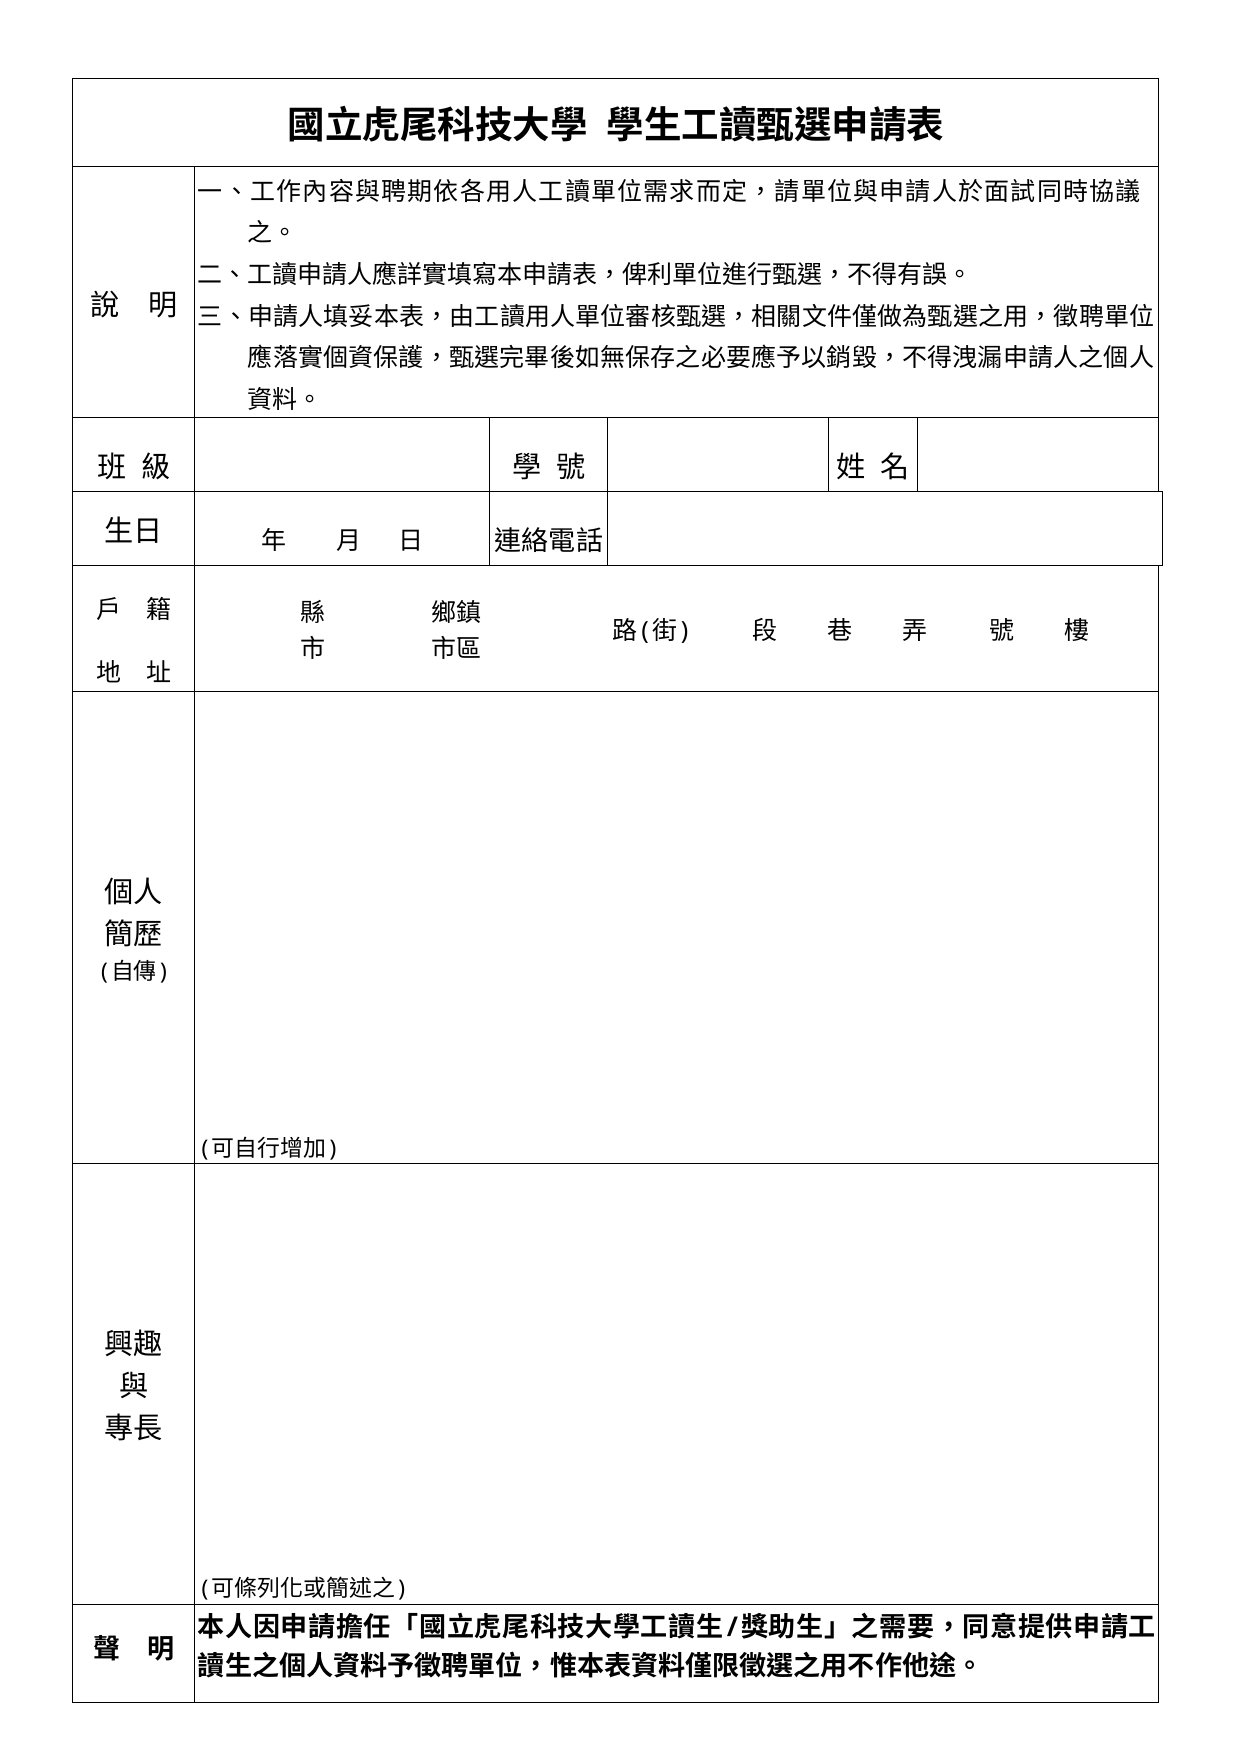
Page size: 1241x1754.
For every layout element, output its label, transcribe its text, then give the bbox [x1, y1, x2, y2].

table_cell 說 明 [73, 167, 194, 417]
table_cell [195, 418, 489, 491]
table_cell 個人 簡歷 (自傳) [73, 692, 194, 1163]
table_cell [334, 566, 428, 691]
table_cell 年 月 日 [195, 492, 489, 565]
table_cell [918, 418, 1158, 491]
table_cell 戶 籍 地 址 [73, 566, 194, 691]
table_cell [195, 566, 297, 691]
table_cell [1159, 417, 1163, 491]
table_cell 聲 明 [73, 1605, 194, 1702]
table_header 國立虎尾科技大學 學生工讀甄選申請表 [73, 79, 1158, 166]
table_cell [1159, 1604, 1163, 1702]
table_cell 路(街) 段 巷 弄 號 樓 [484, 566, 1158, 691]
table_cell 姓 名 [829, 418, 917, 491]
table_cell 連絡電話 [490, 492, 607, 565]
table_cell 興趣 與 專長 [73, 1164, 194, 1604]
table_cell [1159, 566, 1163, 691]
table_cell [1159, 166, 1163, 417]
table_cell (可條列化或簡述之) [195, 1164, 1158, 1604]
table_cell 學 號 [490, 418, 607, 491]
table_cell 本人因申請擔任「國立虎尾科技大學工讀生/獎助生」之需要，同意提供申請工讀生之個人資料予徵聘單位，惟本表資料僅限徵選之用不作他途。 [195, 1605, 1158, 1702]
table_cell [1159, 691, 1163, 1163]
table_cell 生日 [73, 492, 194, 565]
table_header [1159, 78, 1163, 166]
table_cell [608, 492, 1162, 565]
table_cell 縣市 [297, 566, 334, 691]
table_cell 班 級 [73, 418, 194, 491]
table_cell 一、工作內容與聘期依各用人工讀單位需求而定，請單位與申請人於面試同時協議之。 二、工讀申請人應詳實填寫本申請表，俾利單位進行甄選，不得有誤。 三、申請人填妥本表，由工讀用人單位審核甄選，相關文件僅做為甄選之用，徵聘單位應落實個資保護，甄選完畢後如無保存之必要應予以銷毀，不得洩漏申請人之個人資料。 [195, 167, 1158, 417]
table_cell (可自行增加) [195, 692, 1158, 1163]
table_cell 鄉鎮市區 [428, 566, 484, 691]
table_cell [608, 418, 828, 491]
table_cell [1159, 1163, 1163, 1604]
